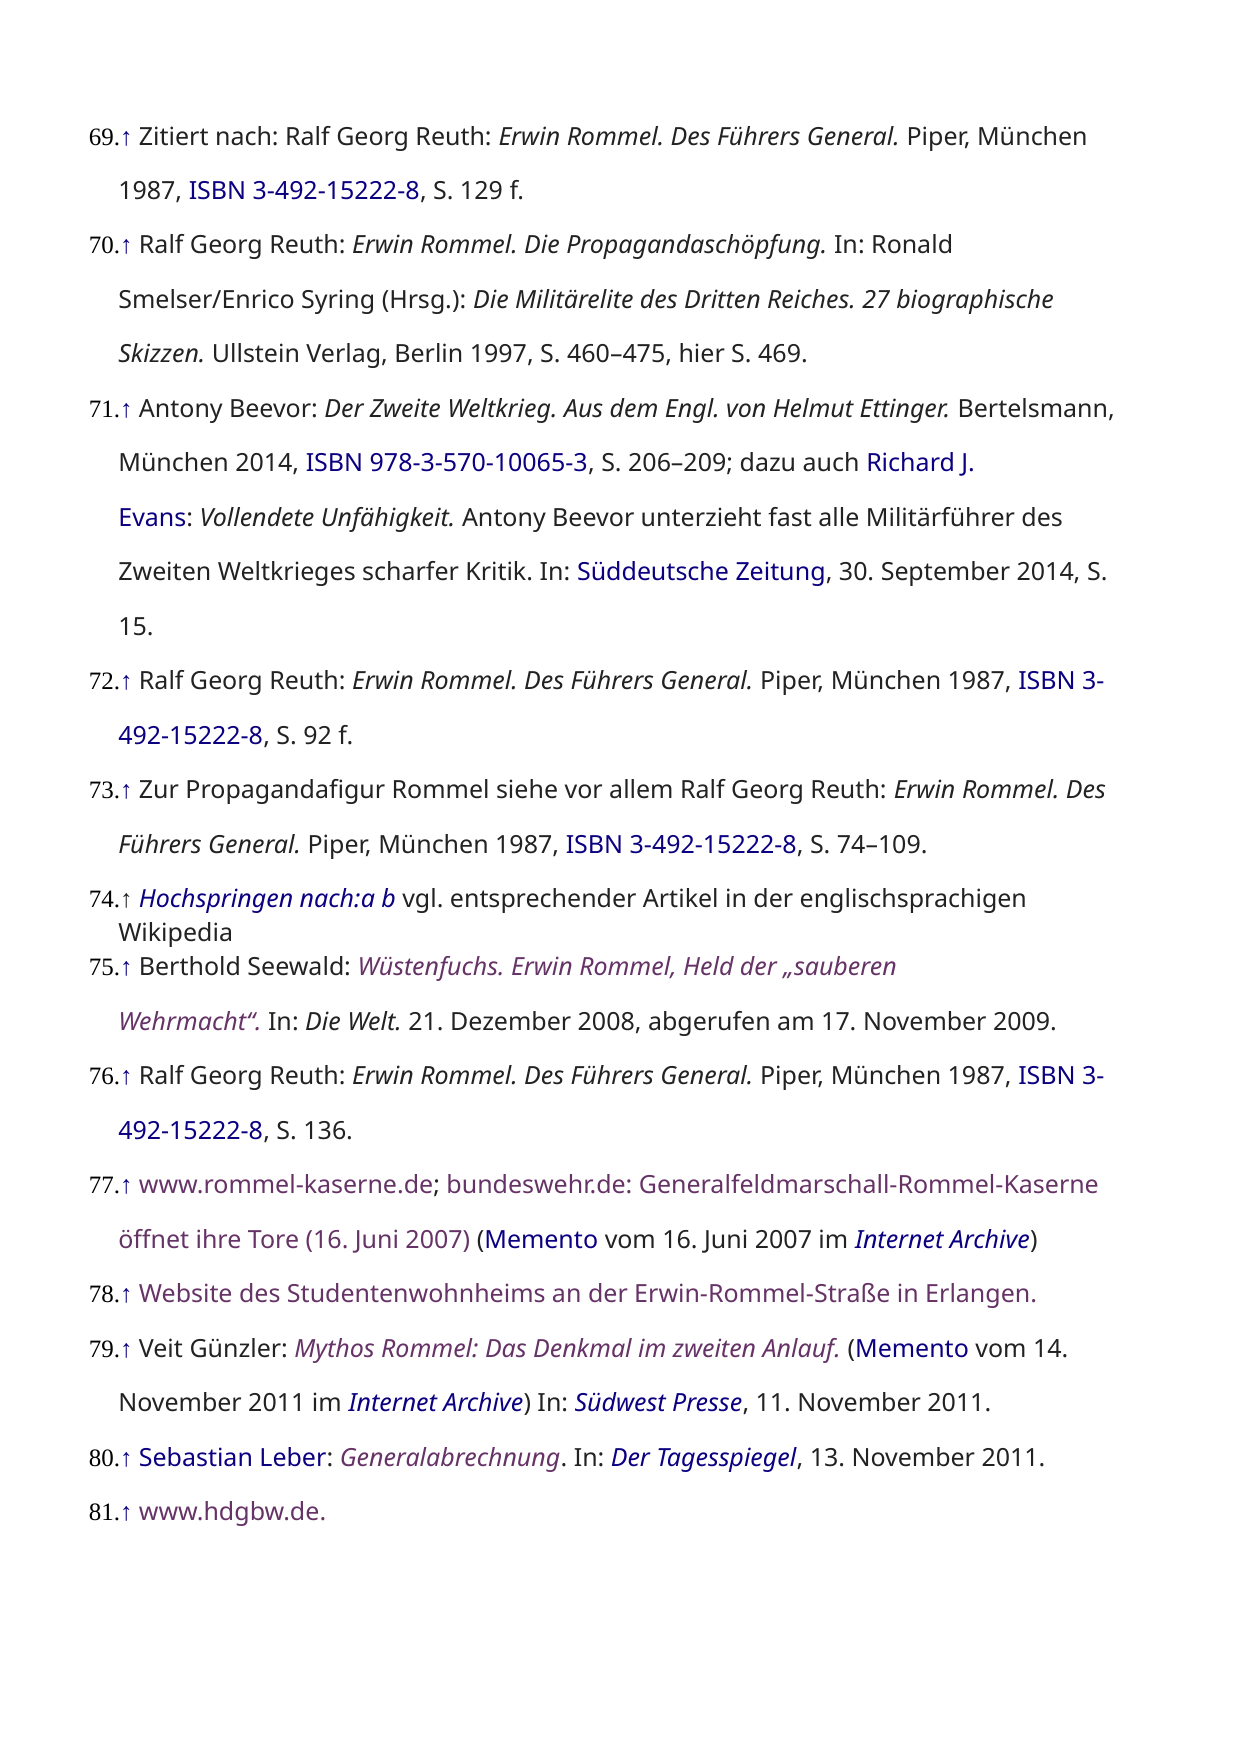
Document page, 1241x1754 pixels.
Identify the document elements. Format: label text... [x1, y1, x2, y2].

list ↑ Berthold Seewald: Wüstenfuchs. Erwin Rommel, Held der „sauberen Wehrmacht“. In: Die Welt. 21. Dezember 2008, abgerufen am 17. November 2009. [118, 949, 1122, 1037]
list ↑ Hochspringen nach:a b vgl. entsprechender Artikel in der englischsprachigen Wikipedia [118, 881, 1122, 949]
list ↑ www.hdgbw.de. [118, 1494, 1122, 1528]
list ↑ Zitiert nach: Ralf Georg Reuth: Erwin Rommel. Des Führers General. Piper, München 1987, ISBN 3-492-15222-8, S. 129 f. [118, 118, 1122, 207]
list ↑ Zur Propagandafigur Rommel siehe vor allem Ralf Georg Reuth: Erwin Rommel. Des Führers General. Piper, München 1987, ISBN 3-492-15222-8, S. 74–109. [118, 772, 1122, 860]
list ↑ www.rommel-kaserne.de; bundeswehr.de: Generalfeldmarschall-Rommel-Kaserne öffnet ihre Tore (16. Juni 2007) (Memento vom 16. Juni 2007 im Internet Archive) [118, 1167, 1122, 1255]
list ↑ Sebastian Leber: Generalabrechnung. In: Der Tagesspiegel, 13. November 2011. [118, 1439, 1122, 1473]
list ↑ Ralf Georg Reuth: Erwin Rommel. Die Propagandaschöpfung. In: Ronald Smelser/Enrico Syring (Hrsg.): Die Militärelite des Dritten Reiches. 27 biographische Skizzen. Ullstein Verlag, Berlin 1997, S. 460–475, hier S. 469. [118, 227, 1122, 370]
list ↑ Veit Günzler: Mythos Rommel: Das Denkmal im zweiten Anlauf. (Memento vom 14. November 2011 im Internet Archive) In: Südwest Presse, 11. November 2011. [118, 1330, 1122, 1419]
list ↑ Ralf Georg Reuth: Erwin Rommel. Des Führers General. Piper, München 1987, ISBN 3-492-15222-8, S. 92 f. [118, 663, 1122, 751]
list ↑ Ralf Georg Reuth: Erwin Rommel. Des Führers General. Piper, München 1987, ISBN 3-492-15222-8, S. 136. [118, 1058, 1122, 1146]
list ↑ Website des Studentenwohnheims an der Erwin-Rommel-Straße in Erlangen. [118, 1276, 1122, 1310]
list ↑ Antony Beevor: Der Zweite Weltkrieg. Aus dem Engl. von Helmut Ettinger. Bertelsmann, München 2014, ISBN 978-3-570-10065-3, S. 206–209; dazu auch Richard J. Evans: Vollendete Unfähigkeit. Antony Beevor unterzieht fast alle Militärführer des Zweiten Weltkrieges scharfer Kritik. In: Süddeutsche Zeitung, 30. September 2014, S. 15. [118, 391, 1122, 642]
